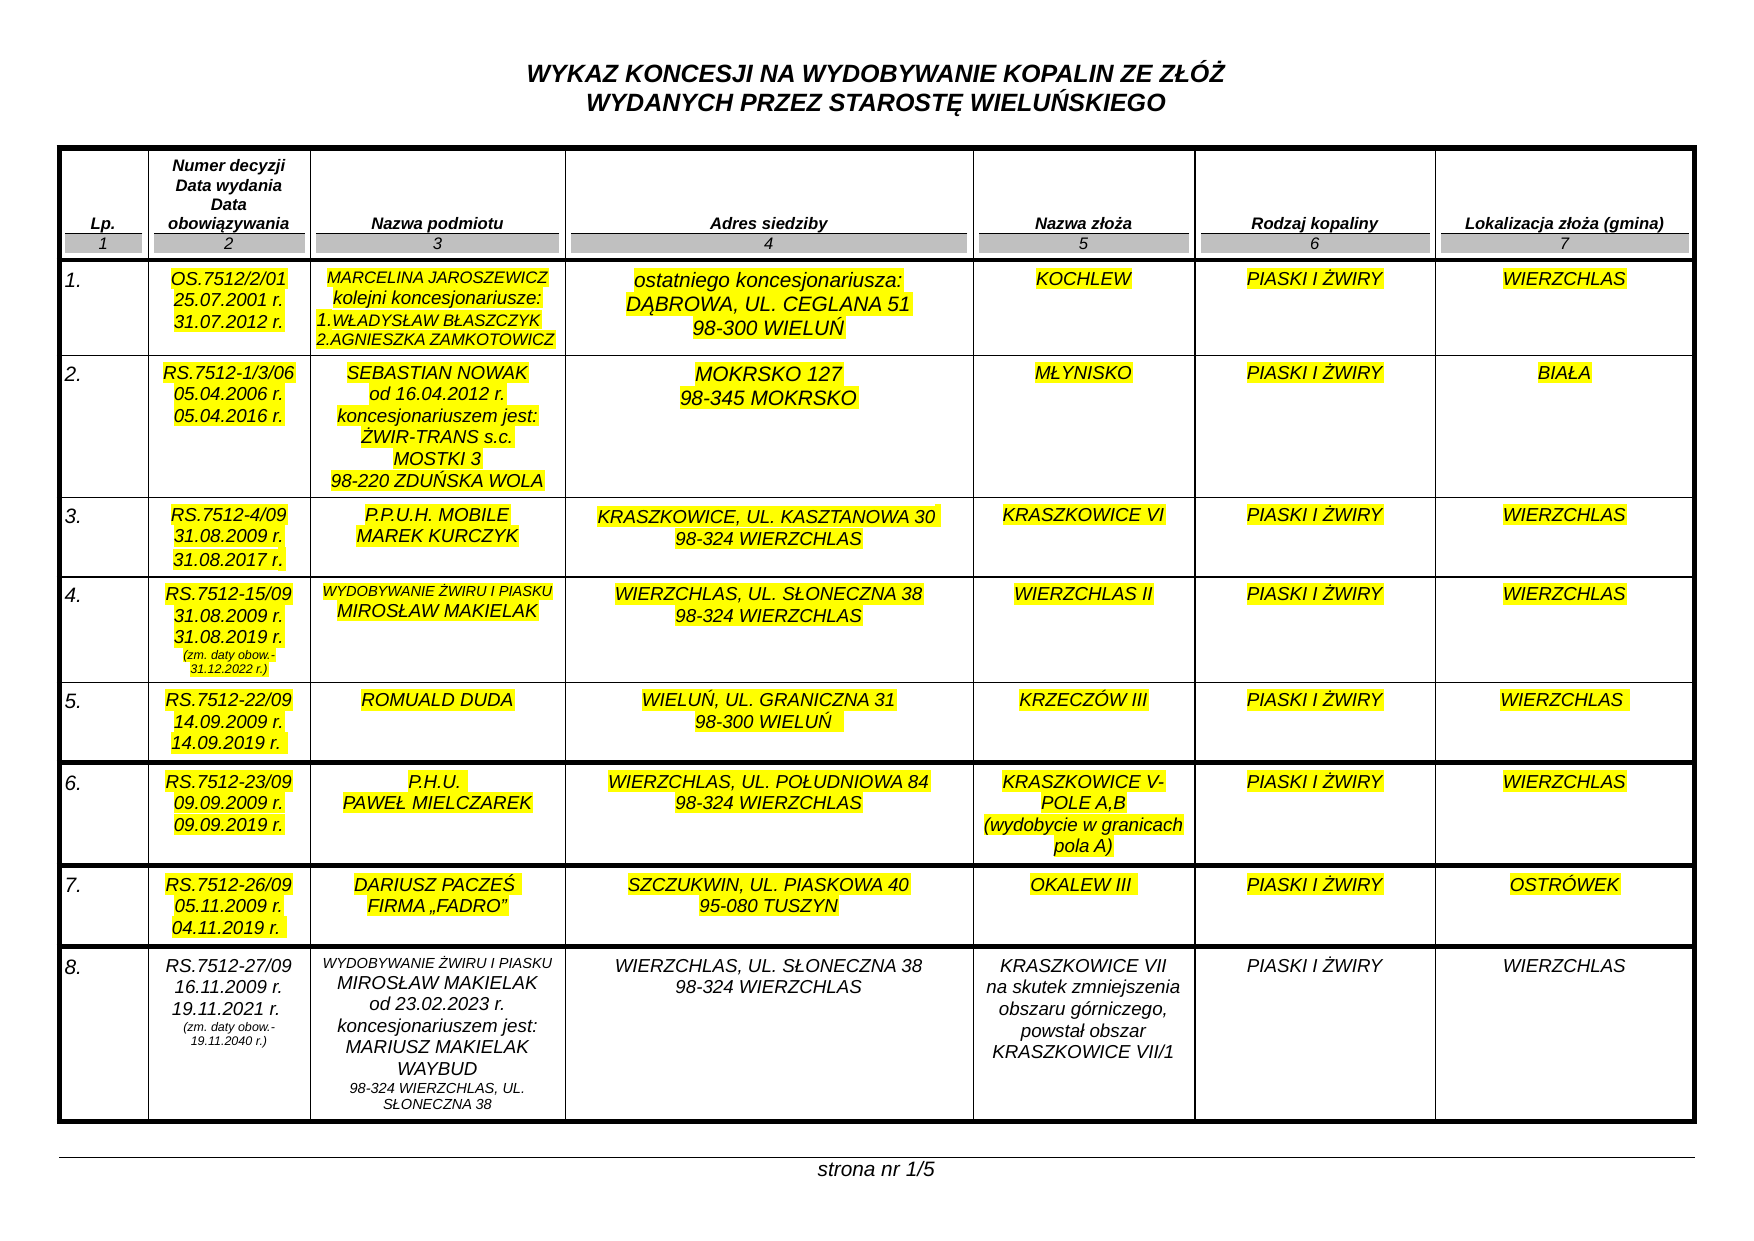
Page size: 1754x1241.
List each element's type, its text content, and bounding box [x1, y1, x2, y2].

table_cell ROMUALD DUDA [311, 683, 565, 759]
table_cell WYDOBYWANIE ŻWIRU I PIASKU MIROSŁAW MAKIELAK [311, 578, 565, 682]
table_cell RS.7512-26/09 05.11.2009 r. 04.11.2019 r. [149, 868, 310, 944]
table_cell P.H.U. PAWEŁ MIELCZAREK [311, 765, 565, 862]
table_cell WIELUŃ, UL. GRANICZNA 31 98-300 WIELUŃ [566, 683, 973, 759]
table_cell KRASZKOWICE VI [974, 498, 1194, 576]
table_cell WIERZCHLAS [1436, 578, 1692, 682]
table_header Lp. 1 [62, 151, 148, 258]
table_cell PIASKI I ŻWIRY [1196, 262, 1435, 355]
table_cell ostatniego koncesjonariusza: DĄBROWA, UL. CEGLANA 51 98-300 WIELUŃ [566, 262, 973, 355]
table_cell WIERZCHLAS, UL. SŁONECZNA 38 98-324 WIERZCHLAS [566, 949, 973, 1118]
table_cell PIASKI I ŻWIRY [1196, 578, 1435, 682]
table_cell DARIUSZ PACZEŚ FIRMA „FADRO” [311, 868, 565, 944]
table_cell WIERZCHLAS [1436, 683, 1692, 759]
table_cell BIAŁA [1436, 356, 1692, 497]
table_cell MŁYNISKO [974, 356, 1194, 497]
table_cell WIERZCHLAS [1436, 949, 1692, 1118]
table_cell KRASZKOWICE, UL. KASZTANOWA 30 98-324 WIERZCHLAS [566, 498, 973, 576]
table_cell MOKRSKO 127 98-345 MOKRSKO [566, 356, 973, 497]
table_cell WIERZCHLAS, UL. SŁONECZNA 38 98-324 WIERZCHLAS [566, 578, 973, 682]
table_header Nazwa złoża 5 [974, 151, 1194, 258]
table_cell [62, 498, 148, 576]
table_cell SEBASTIAN NOWAK od 16.04.2012 r. koncesjonariuszem jest: ŻWIR-TRANS s.c. MOSTKI 3 98-220 ZDUŃSKA WOLA [311, 356, 565, 497]
table_cell WIERZCHLAS [1436, 498, 1692, 576]
table_cell P.P.U.H. MOBILE MAREK KURCZYK [311, 498, 565, 576]
table_header Rodzaj kopaliny 6 [1196, 151, 1435, 258]
table_cell [62, 262, 148, 355]
table_cell RS.7512-15/09 31.08.2009 r. 31.08.2019 r. (zm. daty obow.- 31.12.2022 r.) [149, 578, 310, 682]
table_cell RS.7512-1/3/06 05.04.2006 r. 05.04.2016 r. [149, 356, 310, 497]
table_cell KRASZKOWICE VII na skutek zmniejszenia obszaru górniczego, powstał obszar KRASZKOWICE VII/1 [974, 949, 1194, 1118]
table_cell WIERZCHLAS II [974, 578, 1194, 682]
table_cell RS.7512-22/09 14.09.2009 r. 14.09.2019 r. [149, 683, 310, 759]
table_cell PIASKI I ŻWIRY [1196, 868, 1435, 944]
table_cell PIASKI I ŻWIRY [1196, 765, 1435, 862]
table_header Nazwa podmiotu 3 [311, 151, 565, 258]
table_cell RS.7512-23/09 09.09.2009 r. 09.09.2019 r. [149, 765, 310, 862]
table_cell WYDOBYWANIE ŻWIRU I PIASKU MIROSŁAW MAKIELAK od 23.02.2023 r. koncesjonariuszem jest: MARIUSZ MAKIELAK WAYBUD 98-324 WIERZCHLAS, UL. SŁONECZNA 38 [311, 949, 565, 1118]
table_cell PIASKI I ŻWIRY [1196, 356, 1435, 497]
table_cell [62, 356, 148, 497]
table_cell MARCELINA JAROSZEWICZ kolejni koncesjonariusze: 1.WŁADYSŁAW BŁASZCZYK 2.AGNIESZKA ZAMKOTOWICZ [311, 262, 565, 355]
table_cell OSTRÓWEK [1436, 868, 1692, 944]
table_cell RS.7512-4/09 31.08.2009 r. 31.08.2017 r. [149, 498, 310, 576]
table_cell WIERZCHLAS [1436, 262, 1692, 355]
table_cell OKALEW III [974, 868, 1194, 944]
table_cell OS.7512/2/01 25.07.2001 r. 31.07.2012 r. [149, 262, 310, 355]
table_header Lokalizacja złoża (gmina) 7 [1436, 151, 1692, 258]
table_cell [62, 949, 148, 1118]
table_cell PIASKI I ŻWIRY [1196, 949, 1435, 1118]
text WYKAZ KONCESJI NA WYDOBYWANIE KOPALIN ZE ZŁÓŻ [59, 59, 1695, 88]
table_cell KOCHLEW [974, 262, 1194, 355]
table_cell RS.7512-27/09 16.11.2009 r. 19.11.2021 r. (zm. daty obow.- 19.11.2040 r.) [149, 949, 310, 1118]
text WYDANYCH PRZEZ STAROSTĘ WIELUŃSKIEGO [59, 88, 1695, 117]
table_cell PIASKI I ŻWIRY [1196, 498, 1435, 576]
table_cell SZCZUKWIN, UL. PIASKOWA 40 95-080 TUSZYN [566, 868, 973, 944]
table_cell KRASZKOWICE V-POLE A,B (wydobycie w granicach pola A) [974, 765, 1194, 862]
table_header Numer decyzji Data wydania Data obowiązywania 2 [149, 151, 310, 258]
table_cell PIASKI I ŻWIRY [1196, 683, 1435, 759]
table_cell [62, 868, 148, 944]
table_cell WIERZCHLAS, UL. POŁUDNIOWA 84 98-324 WIERZCHLAS [566, 765, 973, 862]
table_cell KRZECZÓW III [974, 683, 1194, 759]
table_cell WIERZCHLAS [1436, 765, 1692, 862]
table_cell [62, 765, 148, 862]
table_cell [62, 578, 148, 682]
table_cell [62, 683, 148, 759]
table_header Adres siedziby 4 [566, 151, 973, 258]
